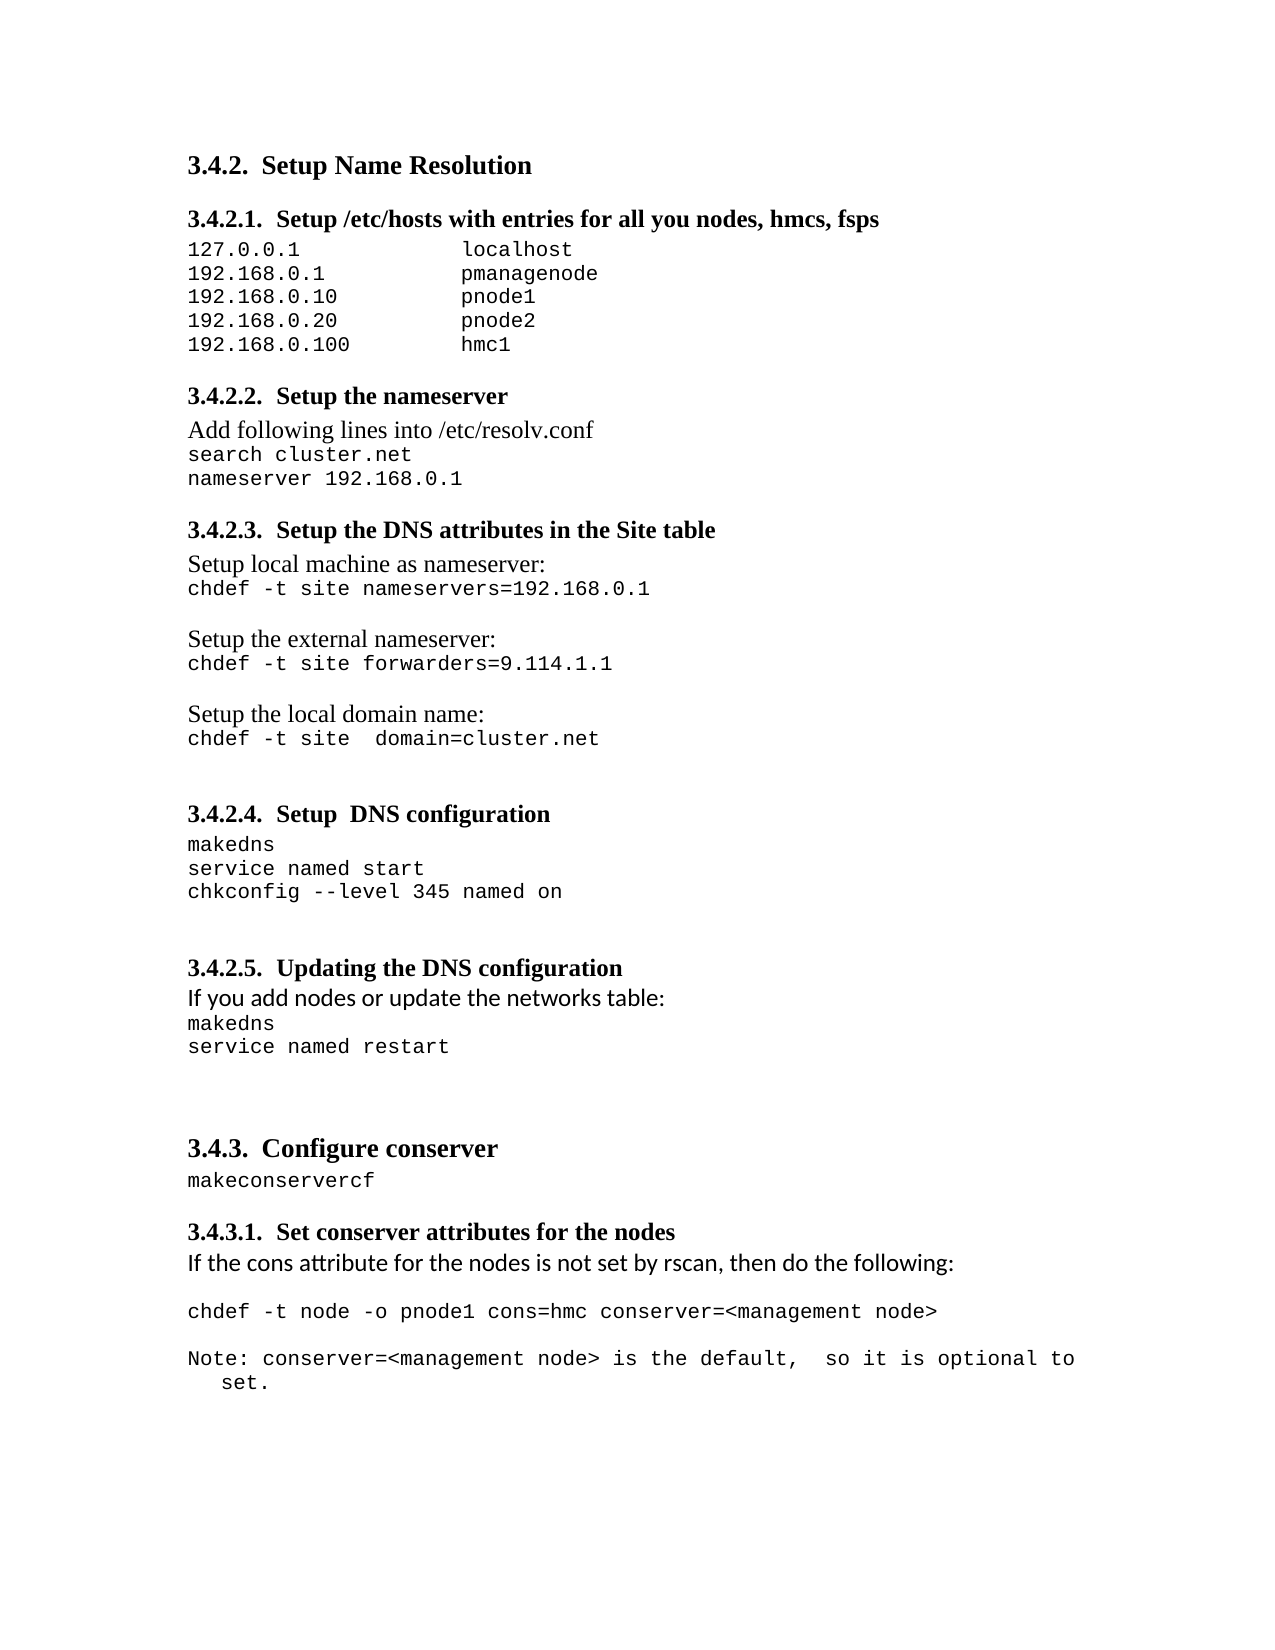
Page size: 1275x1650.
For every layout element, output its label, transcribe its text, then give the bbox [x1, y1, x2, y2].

text chkconfig --level 345 named on [187, 881, 1087, 905]
text 192.168.0.1 pmanagenode [187, 263, 1087, 286]
text If the cons attribute for the nodes is not set by rscan, then do the following: [187, 1252, 1087, 1277]
text 192.168.0.20 pnode2 [187, 310, 1087, 333]
text chdef -t site domain=cluster.net [187, 728, 1087, 751]
text 192.168.0.100 hmc1 [187, 333, 1087, 357]
subtitle Setup the DNS attributes in the Site table [187, 516, 1087, 544]
subtitle Setup DNS configuration [187, 800, 1087, 828]
text If you add nodes or update the networks table: [187, 988, 1087, 1013]
text makeconservercf [187, 1170, 1087, 1193]
subtitle Set conserver attributes for the nodes [187, 1218, 1087, 1246]
subtitle Configure conserver [187, 1133, 1087, 1163]
subtitle Setup the nameserver [187, 382, 1087, 410]
text 127.0.0.1 localhost [187, 239, 1087, 263]
text chdef -t site nameservers=192.168.0.1 [187, 578, 1087, 601]
text Add following lines into /etc/resolv.conf [187, 416, 1087, 444]
subtitle Setup Name Resolution [187, 150, 1087, 180]
text chdef -t site forwarders=9.114.1.1 [187, 653, 1087, 676]
subtitle Setup /etc/hosts with entries for all you nodes, hmcs, fsps [187, 205, 1087, 233]
text 192.168.0.10 pnode1 [187, 286, 1087, 310]
text makedns [187, 834, 1087, 858]
text Setup local machine as nameserver: [187, 550, 1087, 578]
text nameserver 192.168.0.1 [187, 467, 1087, 491]
text service named restart [187, 1036, 1087, 1060]
text search cluster.net [187, 444, 1087, 467]
text makedns [187, 1013, 1087, 1036]
text service named start [187, 858, 1087, 881]
subtitle Updating the DNS configuration [187, 954, 1087, 981]
text Setup the external nameserver: [187, 625, 1087, 653]
text Setup the local domain name: [187, 700, 1087, 728]
text Note: conserver=<management node> is the default, so it is optional to set. [187, 1348, 1087, 1396]
text chdef -t node -o pnode1 cons=hmc conserver=<management node> [187, 1301, 1087, 1325]
